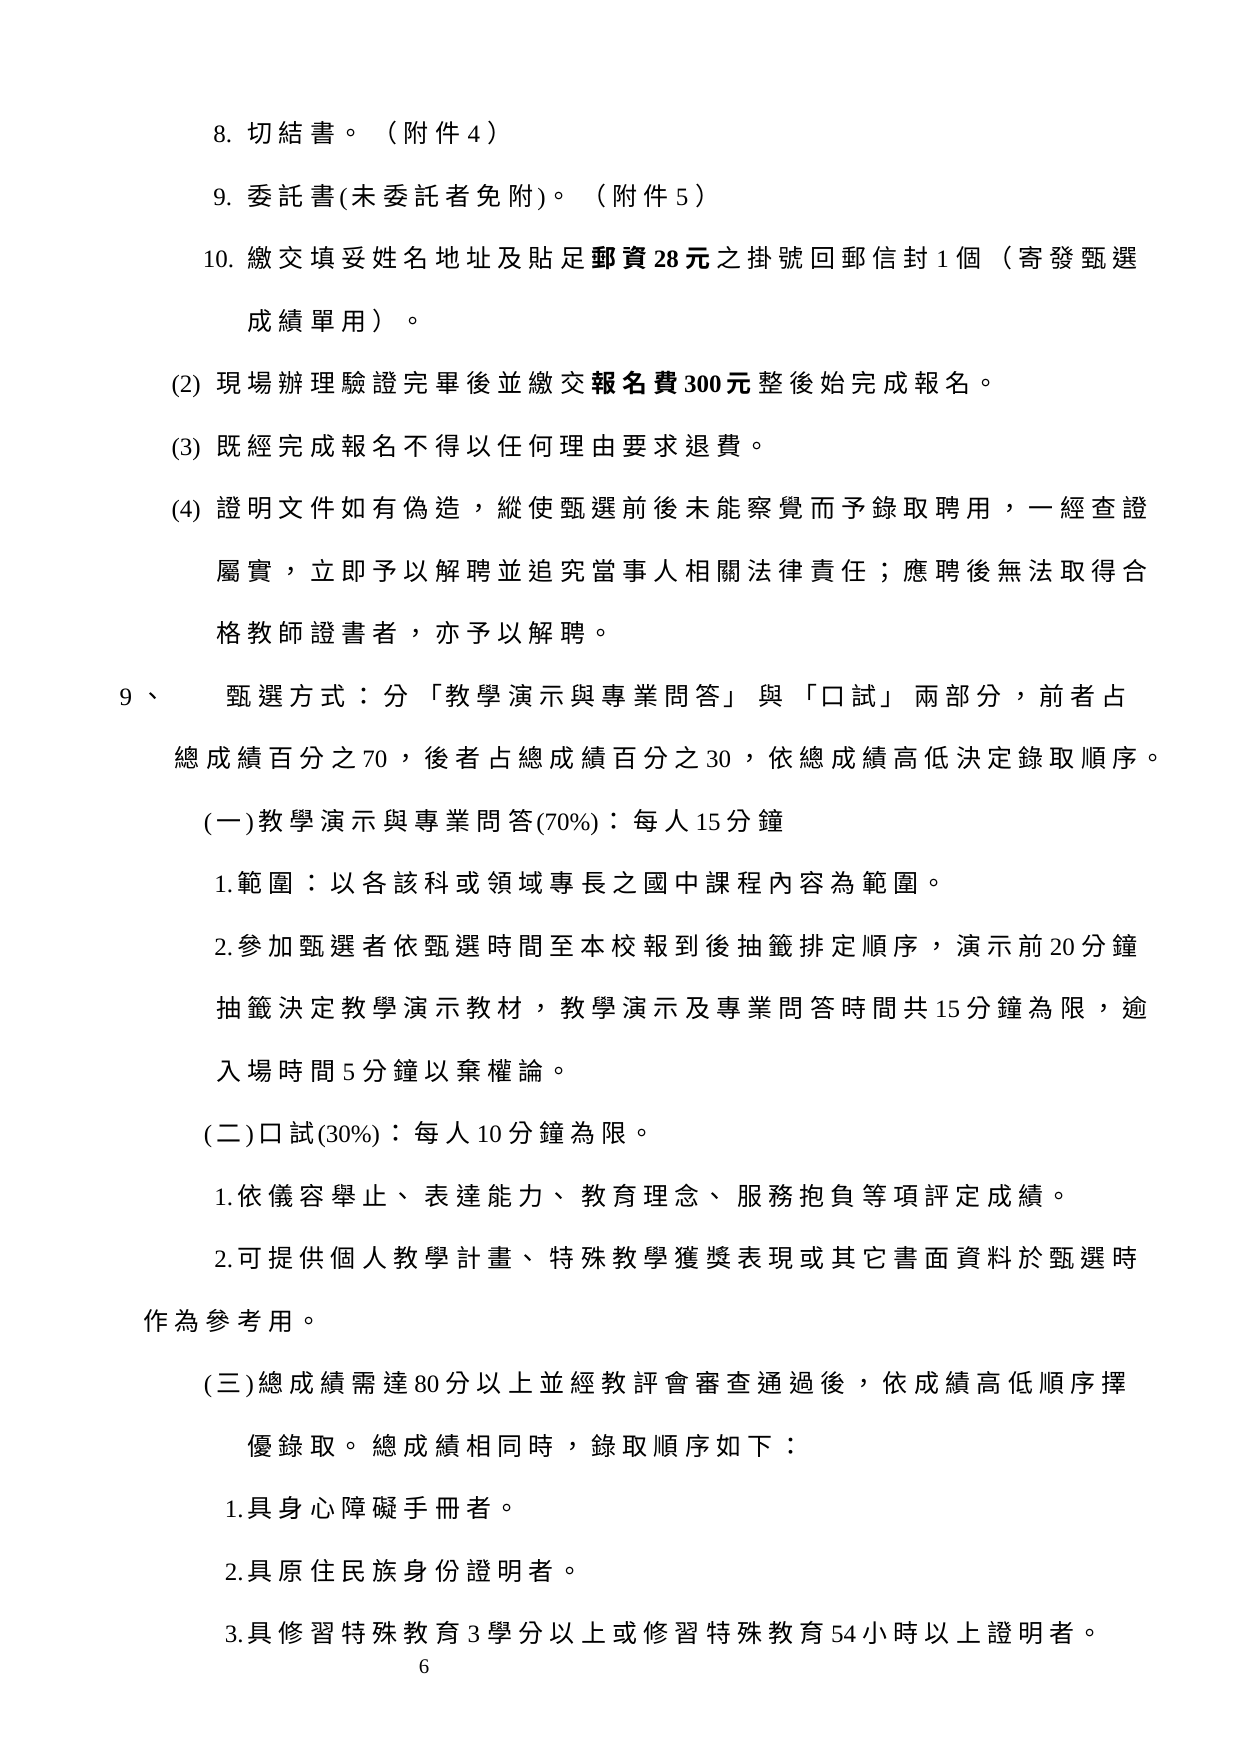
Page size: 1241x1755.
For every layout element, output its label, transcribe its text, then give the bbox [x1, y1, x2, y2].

text 2.可提供個人教學計畫、特殊教學獲獎表現或其它書面資料於甄選時作為參考用。 [134, 1215, 1151, 1340]
list 證明文件如有偽造，縱使甄選前後未能察覺而予錄取聘用，一經查證屬實，立即予以解聘並追究當事人相關法律責任；應聘後無法取得合格教師證書者，亦予以解聘。 [163, 465, 1151, 652]
text 1.依儀容舉止、表達能力、教育理念、服務抱負等項評定成績。 [134, 1152, 1151, 1215]
text (三)總成績需達80分以上並經教評會審查通過後，依成績高低順序擇優錄取。總成績相同時，錄取順序如下： [197, 1340, 1151, 1465]
text 2.參加甄選者依甄選時間至本校報到後抽籤排定順序，演示前20分鐘抽籤決定教學演示教材，教學演示及專業問答時間共15分鐘為限，逾入場時間5分鐘以棄權論。 [206, 902, 1151, 1090]
list 甄選方式：分「教學演示與專業問答」與「口試」兩部分，前者占總成績百分之70，後者占總成績百分之30，依總成績高低決定錄取順序。 [119, 652, 1151, 777]
list 委託書(未委託者免附)。（附件5） [205, 152, 1151, 215]
list 繳交填妥姓名地址及貼足郵資28元之掛號回郵信封1個（寄發甄選成績單用）。 [193, 215, 1151, 340]
text (二)口試(30%)：每人10分鐘為限。 [119, 1090, 1151, 1152]
text 3.具修習特殊教育3學分以上或修習特殊教育54小時以上證明者。 [219, 1590, 1151, 1652]
text 1.具身心障礙手冊者。 [219, 1465, 1151, 1527]
list 現場辦理驗證完畢後並繳交報名費300元整後始完成報名。 [163, 340, 1151, 402]
text 1.範圍：以各該科或領域專長之國中課程內容為範圍。 [206, 840, 1151, 902]
list 切結書。（附件4） [205, 90, 1151, 152]
text 2.具原住民族身份證明者。 [219, 1527, 1151, 1590]
text (一)教學演示與專業問答(70%)：每人15分鐘 [193, 777, 1151, 840]
list 既經完成報名不得以任何理由要求退費。 [163, 402, 1151, 465]
